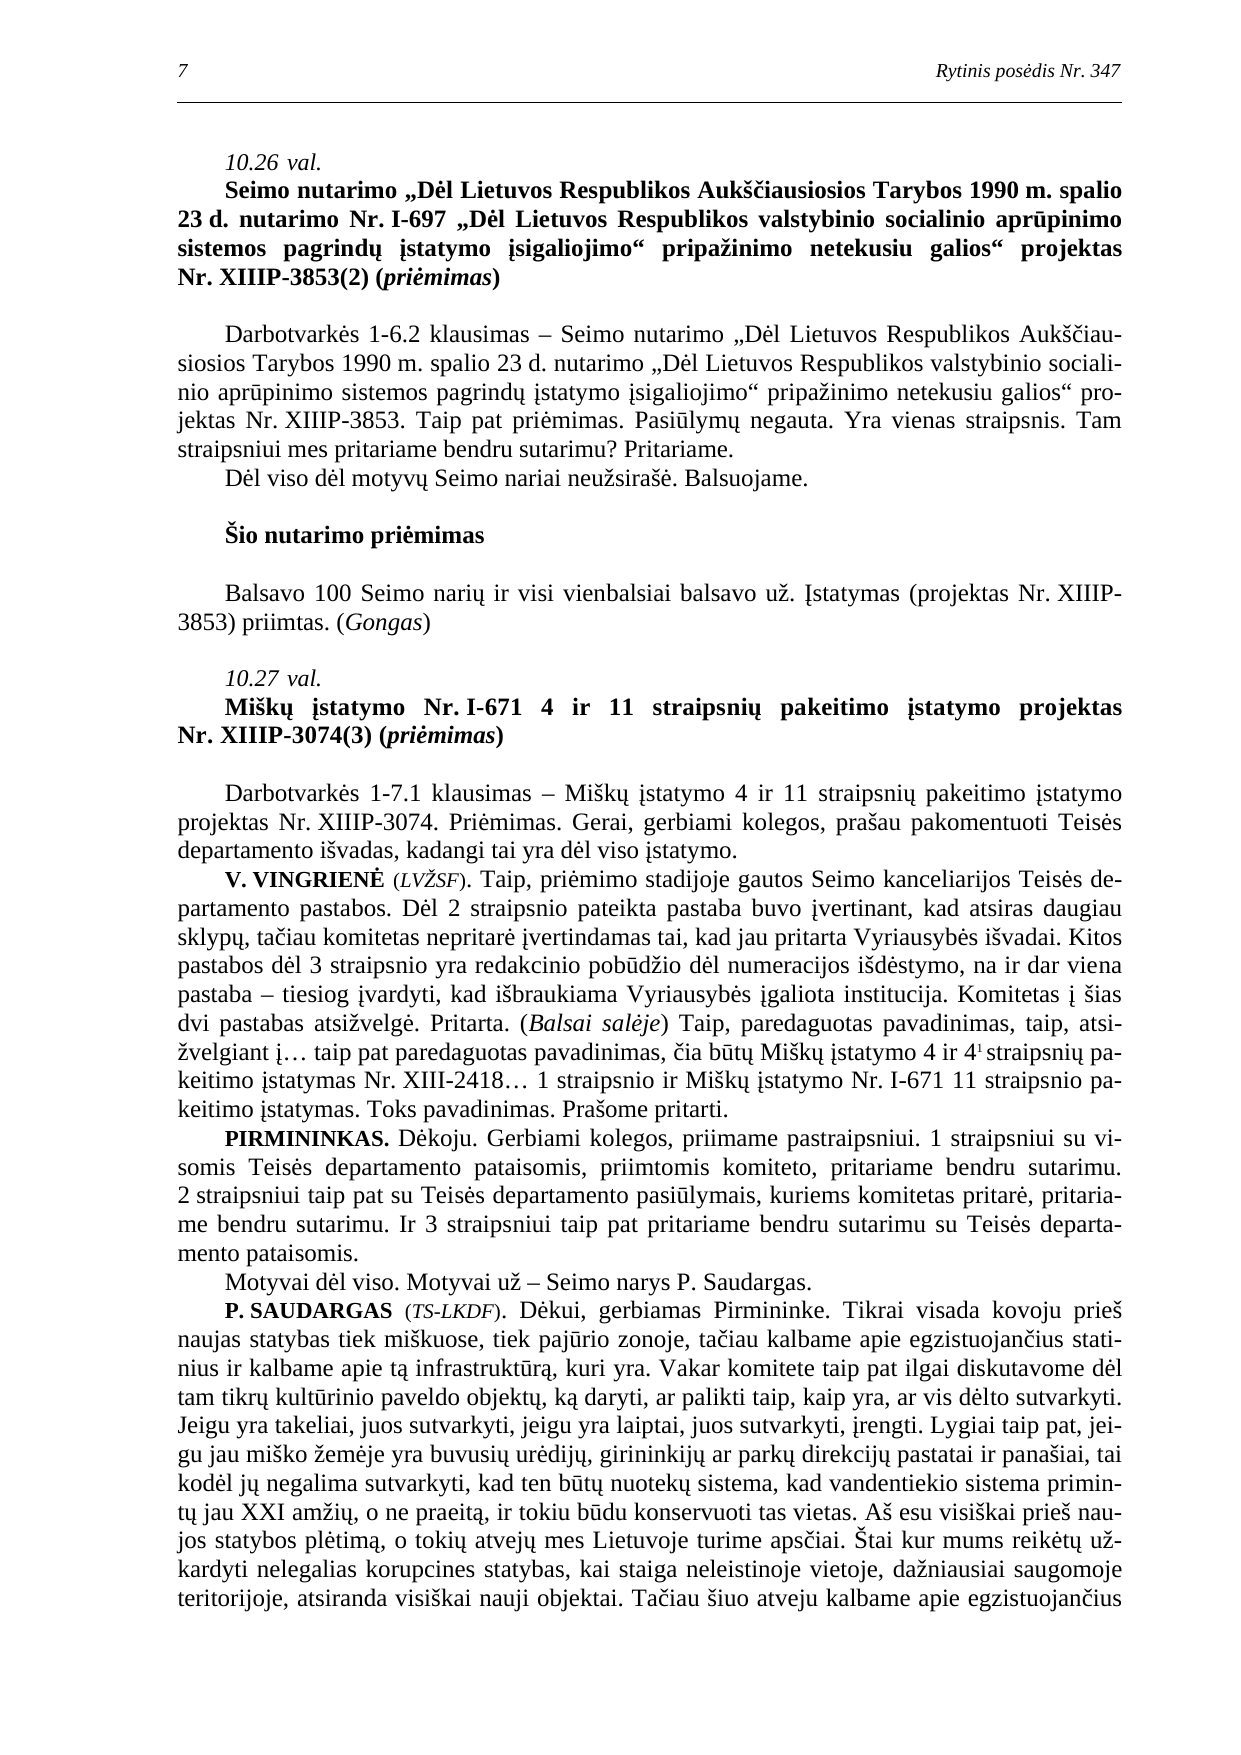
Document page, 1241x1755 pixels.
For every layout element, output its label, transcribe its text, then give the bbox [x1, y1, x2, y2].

text Mo­ty­vai dėl vi­so. Mo­ty­vai už – Sei­mo na­rys P. Sau­dar­gas. [177, 1267, 1122, 1295]
text PIRMININKAS. Dė­ko­ju. Ger­bia­mi ko­le­gos, pri­ima­me pa­straips­niui. 1 straips­niui su vi­so­mis Tei­sės de­par­ta­men­to pa­tai­so­mis, pri­im­to­mis ko­mi­te­to, pri­ta­ria­me ben­dru su­ta­ri­mu. 2 straips­niui taip pat su Tei­sės de­par­ta­men­to pa­siū­ly­mais, ku­riems ko­mi­te­tas pri­ta­rė, pri­ta­ria­me ben­dru su­ta­ri­mu. Ir 3 straips­niui taip pat pri­ta­ria­me ben­dru su­ta­ri­mu su Tei­sės de­par­ta­men­to pa­tai­so­mis. [177, 1123, 1122, 1267]
text Dėl vi­so dėl mo­ty­vų Sei­mo na­riai ne­už­si­ra­šė. Bal­suo­ja­me. [177, 463, 1122, 492]
text 10.27 val. [224, 664, 1122, 692]
text Šio nu­ta­ri­mo pri­ėmi­mas [177, 520, 1122, 549]
text Miš­kų įsta­ty­mo Nr. I-671 4 ir 11 straips­nių pa­kei­ti­mo įsta­ty­mo pro­jek­tas Nr. XIIIP-3074(3) (pri­ėmi­mas) [177, 692, 1122, 749]
text 10.26 val. [224, 148, 1122, 175]
text Sei­mo nu­ta­ri­mo „Dėl Lie­tu­vos Res­pub­li­kos Aukš­čiau­sio­sios Ta­ry­bos 1990 m. spa­lio 23 d. nu­ta­ri­mo Nr. I-697 „Dėl Lie­tu­vos Res­pub­li­kos vals­ty­bi­nio so­cia­li­nio ap­rū­pi­ni­mo sis­te­mos pa­grin­dų įsta­ty­mo įsi­ga­lio­ji­mo“ pri­pa­ži­ni­mo ne­te­ku­siu ga­lios“ pro­jek­tas Nr. XIIIP-3853(2) (pri­ėmi­mas) [177, 175, 1122, 290]
text Dar­bo­tvarkės 1-6.2 klau­si­mas – Sei­mo nu­ta­ri­mo „Dėl Lie­tu­vos Res­pub­li­kos Aukš­čiau­sio­sios Ta­ry­bos 1990 m. spa­lio 23 d. nu­ta­ri­mo „Dėl Lie­tu­vos Res­pub­li­kos vals­ty­bi­nio so­cia­li­nio ap­rū­pi­ni­mo sis­te­mos pa­grin­dų įsta­ty­mo įsi­ga­lio­ji­mo“ pri­pa­ži­ni­mo ne­te­ku­siu ga­lios“ pro­jek­tas Nr. XIIIP-3853. Taip pat pri­ėmi­mas. Pa­siū­ly­mų ne­gau­ta. Yra vie­nas straips­nis. Tam straips­niui mes pri­ta­ria­me ben­dru su­ta­ri­mu? Pri­ta­ria­me. [177, 319, 1122, 463]
text Bal­sa­vo 100 Sei­mo na­rių ir vi­si vien­bal­siai bal­sa­vo už. Įsta­ty­mas (pro­jek­tas Nr. XIIIP-3853) pri­im­tas. (Gon­gas) [177, 578, 1122, 635]
text Dar­bo­tvarkės 1-7.1 klau­si­mas – Miš­kų įsta­ty­mo 4 ir 11 straips­nių pa­kei­ti­mo įsta­ty­mo pro­jek­tas Nr. XIIIP-3074. Pri­ėmi­mas. Ge­rai, ger­bia­mi ko­le­gos, pra­šau pa­ko­men­tuo­ti Tei­sės de­par­ta­men­to iš­va­das, ka­dan­gi tai yra dėl vi­so įsta­ty­mo. [177, 778, 1122, 864]
text V. VINGRIENĖ (LVŽSF). Taip, pri­ėmi­mo sta­di­jo­je gau­tos Sei­mo kan­ce­lia­ri­jos Tei­sės de­par­ta­men­to pa­sta­bos. Dėl 2 straips­nio pa­teik­ta pa­sta­ba bu­vo įver­ti­nant, kad at­si­ras dau­giau skly­pų, ta­čiau ko­mi­te­tas ne­pri­ta­rė įver­tin­da­mas tai, kad jau pri­tar­ta Vy­riau­sy­bės iš­va­dai. Ki­tos pa­sta­bos dėl 3 straips­nio yra re­dak­ci­nio po­bū­džio dėl nu­me­ra­ci­jos iš­dės­ty­mo, na ir dar vie­na pa­sta­ba – tie­siog įvar­dy­ti, kad iš­brau­kiama Vy­riau­sy­bės įga­lio­ta ins­ti­tu­ci­ja. Ko­mi­te­tas į šias dvi pa­sta­bas at­si­žvel­gė. Pri­tar­ta. (Bal­sai sa­lė­je) Taip, pa­re­da­guo­tas pa­va­di­ni­mas, taip, at­si­žvel­giant į… taip pat pa­re­da­guo­tas pa­va­di­ni­mas, čia bū­tų Miš­kų įsta­ty­mo 4 ir 41 straips­nių pa­kei­ti­mo įsta­ty­mas Nr. XIII-2418… 1 straips­nio ir Miš­kų įsta­ty­mo Nr. I-671 11 straips­nio pa­kei­ti­mo įsta­ty­mas. Toks pa­va­di­ni­mas. Pra­šo­me pri­tar­ti. [177, 864, 1122, 1123]
text P. SAUDARGAS (TS-LKDF). Dė­kui, ger­bia­mas Pir­mi­nin­ke. Tik­rai vi­sa­da ko­vo­ju prieš nau­jas sta­ty­bas tiek miš­kuo­se, tiek pa­jū­rio zo­no­je, ta­čiau kal­ba­me apie eg­zis­tuo­jan­čius sta­ti­nius ir kal­ba­me apie tą in­fra­struk­tū­rą, ku­ri yra. Va­kar ko­mi­te­te taip pat il­gai dis­ku­ta­vo­me dėl tam tik­rų kul­tū­ri­nio pa­vel­do ob­jek­tų, ką da­ry­ti, ar pa­lik­ti taip, kaip yra, ar vis dėl­to su­tvar­ky­ti. Jei­gu yra ta­ke­liai, juos su­tvar­ky­ti, jei­gu yra laip­tai, juos su­tvar­ky­ti, įreng­ti. Ly­giai taip pat, jei­gu jau miš­ko že­mė­je yra bu­vu­sių urė­di­jų, gi­ri­nin­ki­jų ar par­kų di­rek­ci­jų pa­sta­tai ir pa­na­šiai, tai ko­dėl jų ne­ga­li­ma su­tvar­ky­ti, kad ten bū­tų nuo­te­kų sis­te­ma, kad van­den­tie­kio sis­te­ma pri­min­tų jau XXI am­žių, o ne pra­ei­tą, ir to­kiu bū­du kon­ser­vuo­ti tas vie­tas. Aš esu vi­siš­kai prieš nau­jos sta­ty­bos plė­ti­mą, o to­kių at­ve­jų mes Lie­tu­vo­je tu­ri­me aps­čiai. Štai kur mums rei­kė­tų už­kar­dy­ti ne­le­ga­lias ko­rup­ci­nes sta­ty­bas, kai stai­ga ne­leis­ti­no­je vie­to­je, daž­niau­siai sau­go­mo­je te­ri­to­ri­jo­je, at­si­ran­da vi­siš­kai nau­ji ob­jek­tai. Ta­čiau šiuo at­ve­ju kal­ba­me apie eg­zis­tuo­jan­čius [177, 1295, 1122, 1612]
